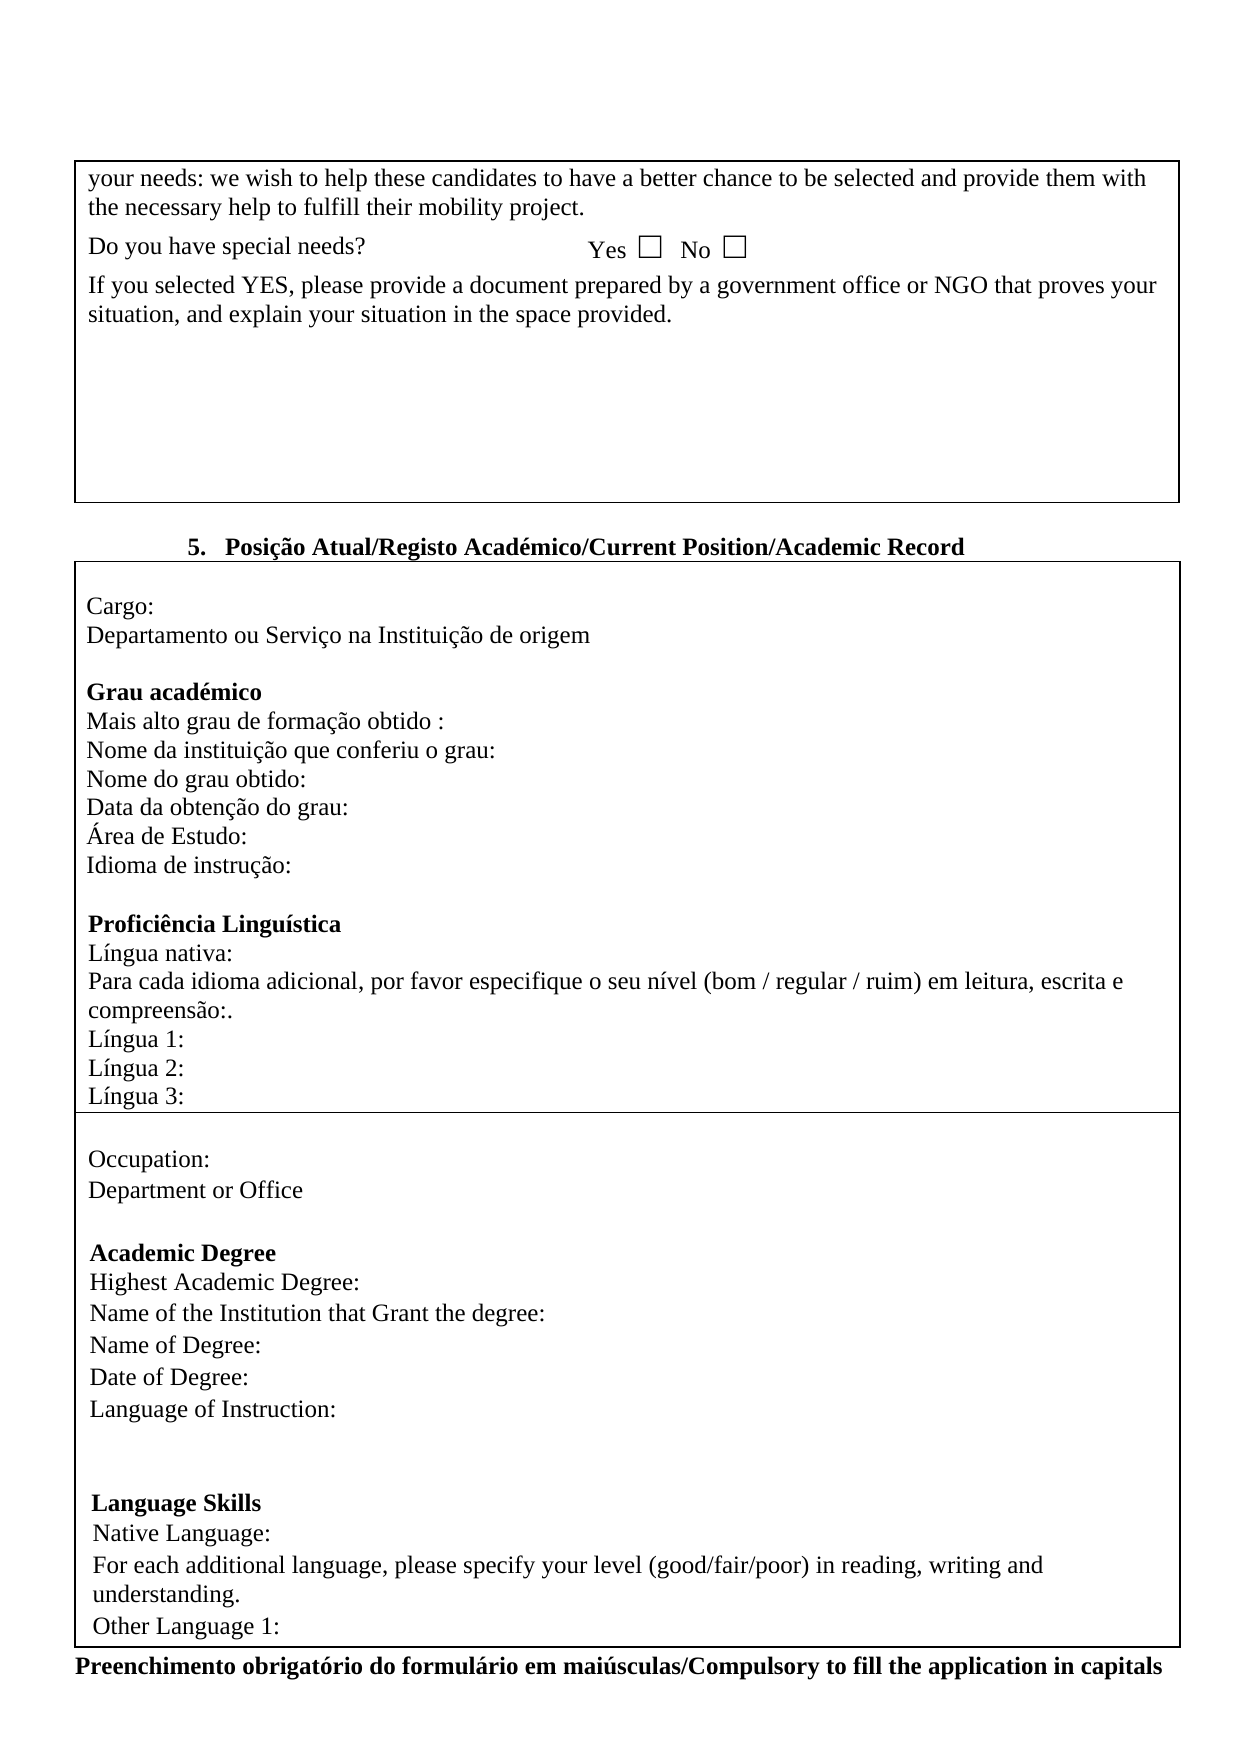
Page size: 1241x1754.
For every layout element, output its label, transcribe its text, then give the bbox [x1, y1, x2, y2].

table_cell [76, 162, 1178, 502]
table_cell [1137, 1609, 1147, 1641]
table_cell Department or Office [86, 1174, 1169, 1206]
table_cell Language of Instruction: [88, 1393, 1161, 1453]
table_cell Name of Degree: [88, 1329, 1161, 1361]
table_cell Other Language 1: [91, 1609, 1137, 1641]
table_header Occupation: [86, 1142, 1169, 1174]
table_cell Date of Degree: [88, 1361, 1161, 1392]
table_cell [76, 1113, 1179, 1646]
table_header Native Language: [91, 1517, 565, 1549]
table_header your needs: we wish to help these candidates to have a better chance to be selected and provide them with the necessary help to fulfill their mobility project. [86, 162, 1168, 222]
table_cell [88, 1485, 1161, 1644]
table_cell Name of the Institution that Grant the degree: [88, 1297, 1161, 1329]
table_header Academic Degree Highest Academic Degree: [88, 1208, 1161, 1297]
table_cell For each additional language, please specify your level (good/fair/poor) in reading, writing and understanding. [91, 1549, 1147, 1609]
table_cell [88, 1453, 1161, 1485]
table_header Language Skills [89, 1487, 1149, 1643]
table_header [565, 1517, 1147, 1549]
table_cell If you selected YES, please provide a document prepared by a government office or NGO that proves your situation, and explain your situation in the space provided. [86, 269, 1168, 502]
table_header Proficiência Linguística Língua nativa: Para cada idioma adicional, por favor especifique o seu nível (bom / regular / ruim) em leitura, escrita e compreensão:. Língua 1: Língua 2: Língua 3: [86, 908, 1169, 1112]
table_cell [86, 1206, 1169, 1646]
list Posição Atual/Registo Académico/Current Position/Academic Record [187, 532, 1165, 561]
table_cell Yes □ No □ [573, 222, 1168, 268]
table_header Cargo: Departamento ou Serviço na Instituição de origem Grau académico Mais alto grau de formação obtido : Nome da instituição que conferiu o grau: Nome do grau obtido: Data da obtenção do grau: Área de Estudo: Idioma de instrução: [76, 562, 1179, 1112]
table_cell Do you have special needs? [86, 222, 573, 268]
table_header [1169, 908, 1179, 1112]
